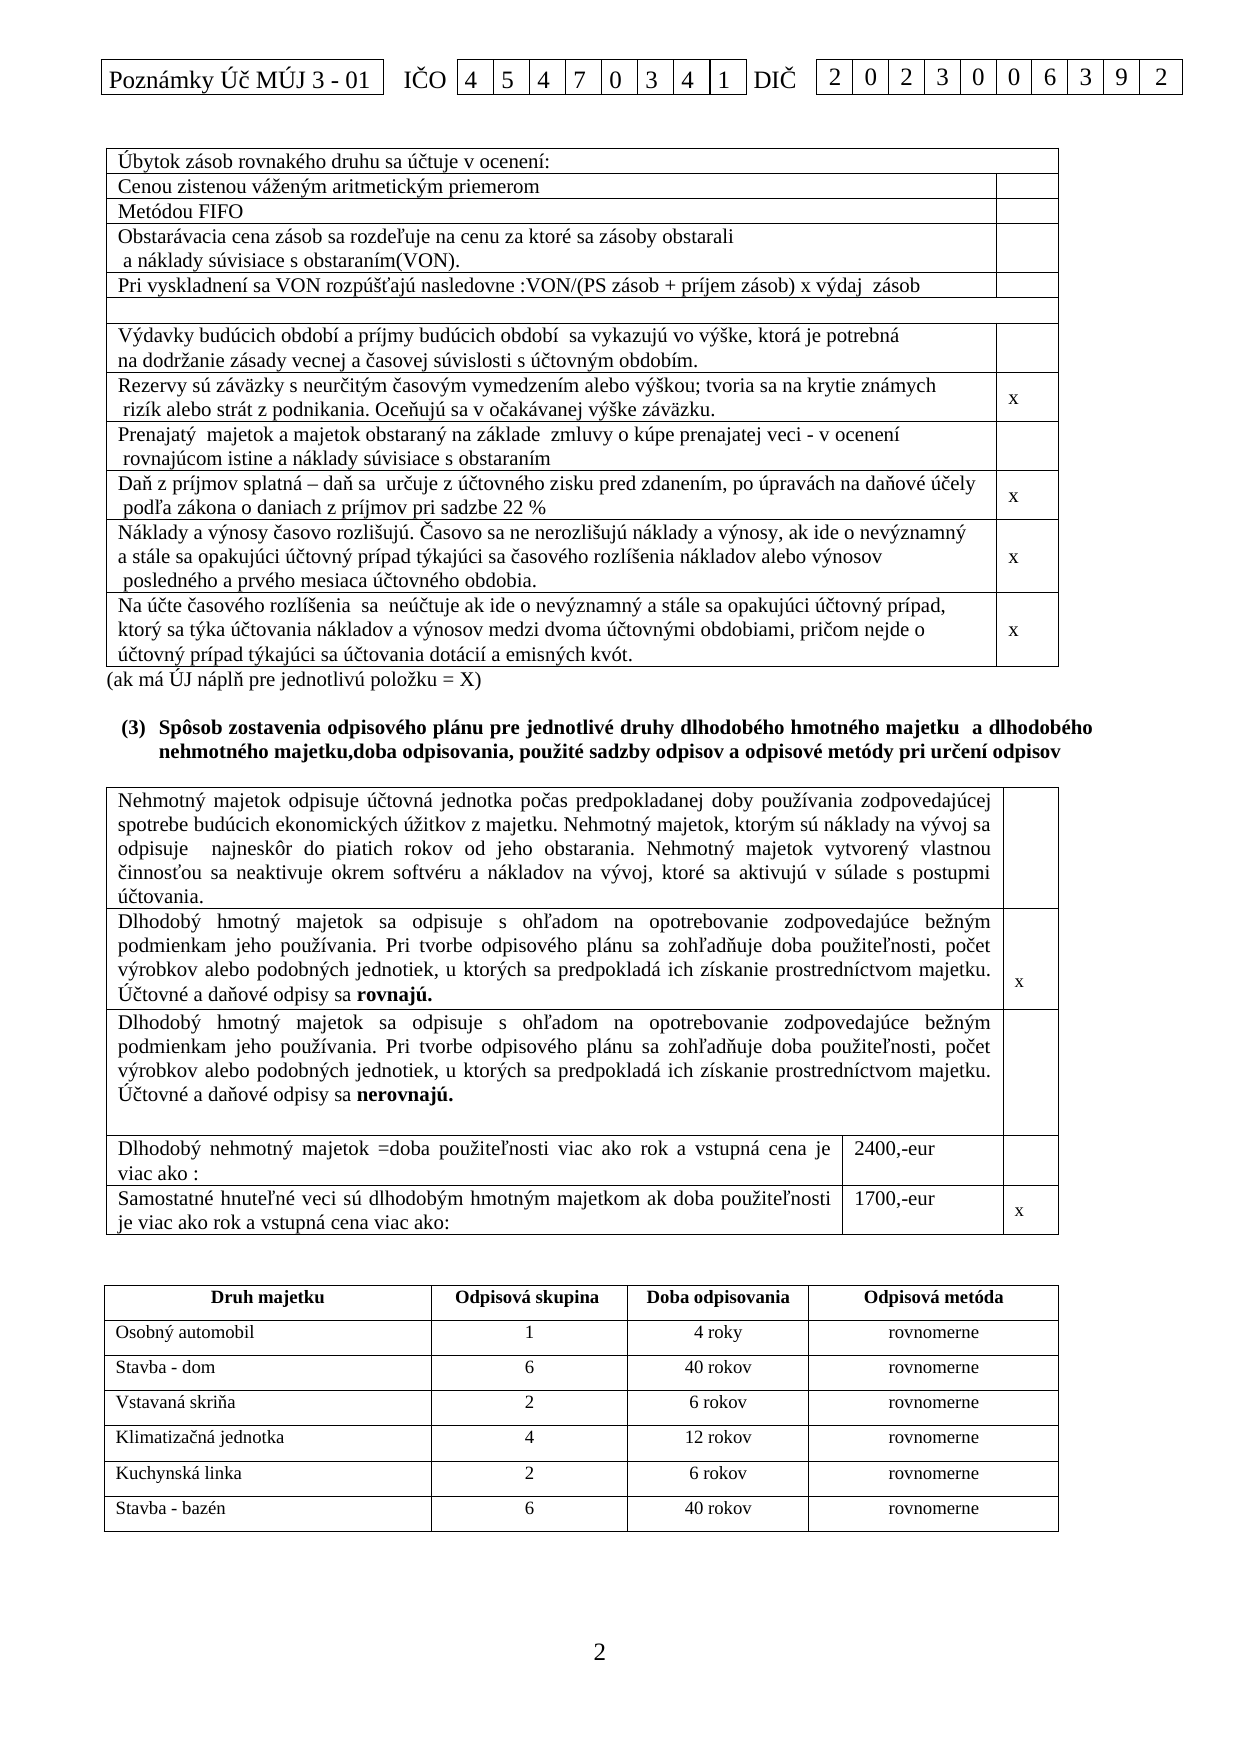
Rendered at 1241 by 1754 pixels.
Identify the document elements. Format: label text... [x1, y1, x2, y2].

table_header Úbytok zásob rovnakého druhu sa účtuje v ocenení: [107, 149, 1058, 173]
table_cell Dlhodobý nehmotný majetok =doba použiteľnosti viac ako rok a vstupná cena je viac ako : [107, 1136, 842, 1184]
table_cell 2 [432, 1391, 627, 1425]
table_header Odpisová metóda [809, 1286, 1058, 1320]
table_cell 12 rokov [628, 1426, 808, 1461]
table_cell Metódou FIFO [107, 199, 996, 223]
table_header Doba odpisovania [628, 1286, 808, 1320]
table_header Odpisová skupina [432, 1286, 627, 1320]
table_cell Stavba - dom [105, 1356, 431, 1390]
table_cell Dlhodobý hmotný majetok sa odpisuje s ohľadom na opotrebovanie zodpovedajúce bežným podmienkam jeho používania. Pri tvorbe odpisového plánu sa zohľadňuje doba použiteľnosti, počet výrobkov alebo podobných jednotiek, u ktorých sa predpokladá ich získanie prostredníctvom majetku. Účtovné a daňové odpisy sa nerovnajú. [107, 1010, 1003, 1135]
table_cell Výdavky budúcich období a príjmy budúcich období sa vykazujú vo výške, ktorá je potrebná na dodržanie zásady vecnej a časovej súvislosti s účtovným obdobím. [107, 324, 996, 372]
table_cell Samostatné hnuteľné veci sú dlhodobým hmotným majetkom ak doba použiteľnosti je viac ako rok a vstupná cena viac ako: [107, 1186, 842, 1234]
table_cell Kuchynská linka [105, 1462, 431, 1496]
table_cell 4 roky [628, 1321, 808, 1355]
list Spôsob zostavenia odpisového plánu pre jednotlivé druhy dlhodobého hmotného majetku a dlhodobého nehmotného majetku,doba odpisovania, použité sadzby odpisov a odpisové metódy pri určení odpisov [121, 715, 1092, 763]
table_cell Klimatizačná jednotka [105, 1426, 431, 1461]
table_cell Vstavaná skriňa [105, 1391, 431, 1425]
table_cell rovnomerne [809, 1356, 1058, 1390]
table_cell rovnomerne [809, 1321, 1058, 1355]
table_cell 6 rokov [628, 1391, 808, 1425]
table_cell x [997, 520, 1058, 592]
table_cell rovnomerne [809, 1391, 1058, 1425]
table_cell rovnomerne [809, 1426, 1058, 1461]
table_cell rovnomerne [809, 1462, 1058, 1496]
table_cell x [997, 593, 1058, 666]
table_cell [997, 273, 1058, 297]
table_header Nehmotný majetok odpisuje účtovná jednotka počas predpokladanej doby používania zodpovedajúcej spotrebe budúcich ekonomických úžitkov z majetku. Nehmotný majetok, ktorým sú náklady na vývoj sa odpisuje najneskôr do piatich rokov od jeho obstarania. Nehmotný majetok vytvorený vlastnou činnosťou sa neaktivuje okrem softvéru a nákladov na vývoj, ktoré sa aktivujú v súlade s postupmi účtovania. [107, 788, 1003, 908]
table_cell 6 rokov [628, 1462, 808, 1496]
table_cell [997, 224, 1058, 272]
table_cell Prenajatý majetok a majetok obstaraný na základe zmluvy o kúpe prenajatej veci - v ocenení rovnajúcom istine a náklady súvisiace s obstaraním [107, 422, 996, 470]
table_cell [997, 174, 1058, 198]
table_header Druh majetku [105, 1286, 431, 1320]
table_cell 4 [432, 1426, 627, 1461]
table_cell [1004, 1010, 1058, 1135]
table_cell 1 [432, 1321, 627, 1355]
table_cell 2400,-eur [843, 1136, 1003, 1184]
table_cell rovnomerne [809, 1497, 1058, 1531]
table_cell Dlhodobý hmotný majetok sa odpisuje s ohľadom na opotrebovanie zodpovedajúce bežným podmienkam jeho používania. Pri tvorbe odpisového plánu sa zohľadňuje doba použiteľnosti, počet výrobkov alebo podobných jednotiek, u ktorých sa predpokladá ich získanie prostredníctvom majetku. Účtovné a daňové odpisy sa rovnajú. [107, 909, 1003, 1008]
table_cell Osobný automobil [105, 1321, 431, 1355]
table_cell 40 rokov [628, 1497, 808, 1531]
table_cell [997, 422, 1058, 470]
table_cell 2 [432, 1462, 627, 1496]
table_cell Na účte časového rozlíšenia sa neúčtuje ak ide o nevýznamný a stále sa opakujúci účtovný prípad, ktorý sa týka účtovania nákladov a výnosov medzi dvoma účtovnými obdobiami, pričom nejde o účtovný prípad týkajúci sa účtovania dotácií a emisných kvót. [107, 593, 996, 666]
text (ak má ÚJ náplň pre jednotlivú položku = X) [106, 667, 1092, 691]
table_cell Cenou zistenou váženým aritmetickým priemerom [107, 174, 996, 198]
table_cell 40 rokov [628, 1356, 808, 1390]
table_header [1004, 788, 1058, 908]
table_cell x [997, 373, 1058, 421]
table_cell Stavba - bazén [105, 1497, 431, 1531]
table_cell [997, 324, 1058, 372]
table_cell [997, 199, 1058, 223]
table_cell x [997, 471, 1058, 519]
table_cell Náklady a výnosy časovo rozlišujú. Časovo sa ne nerozlišujú náklady a výnosy, ak ide o nevýznamný a stále sa opakujúci účtovný prípad týkajúci sa časového rozlíšenia nákladov alebo výnosov posledného a prvého mesiaca účtovného obdobia. [107, 520, 996, 592]
table_cell 6 [432, 1356, 627, 1390]
table_cell Daň z príjmov splatná – daň sa určuje z účtovného zisku pred zdanením, po úpravách na daňové účely podľa zákona o daniach z príjmov pri sadzbe 22 % [107, 471, 996, 519]
table_cell x [1004, 909, 1058, 1008]
table_cell Rezervy sú záväzky s neurčitým časovým vymedzením alebo výškou; tvoria sa na krytie známych rizík alebo strát z podnikania. Oceňujú sa v očakávanej výške záväzku. [107, 373, 996, 421]
table_cell [1004, 1136, 1058, 1184]
table_cell x [1004, 1186, 1058, 1234]
table_cell 1700,-eur [843, 1186, 1003, 1234]
table_cell [107, 298, 1058, 322]
table_cell 6 [432, 1497, 627, 1531]
table_cell Obstarávacia cena zásob sa rozdeľuje na cenu za ktoré sa zásoby obstarali a náklady súvisiace s obstaraním(VON). [107, 224, 996, 272]
table_cell Pri vyskladnení sa VON rozpúšťajú nasledovne :VON/(PS zásob + príjem zásob) x výdaj zásob [107, 273, 996, 297]
